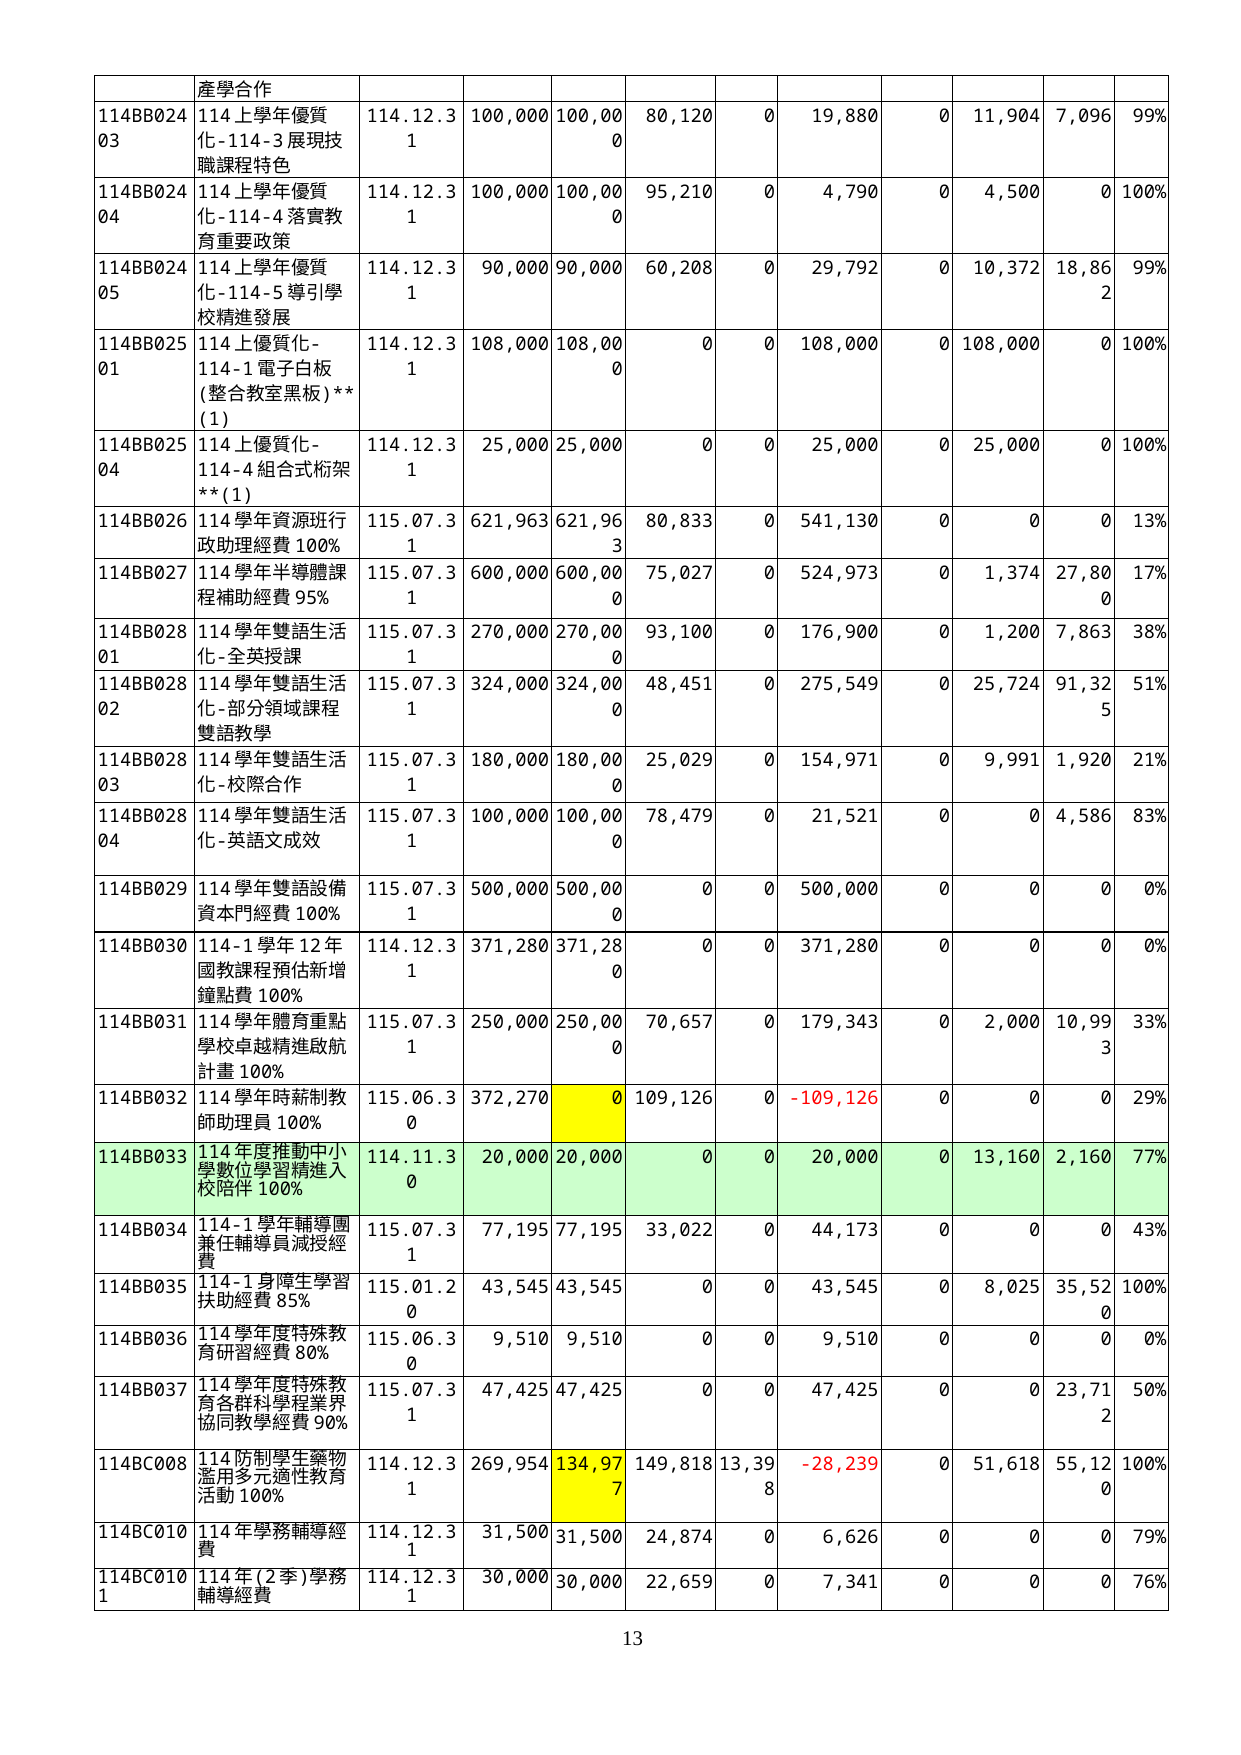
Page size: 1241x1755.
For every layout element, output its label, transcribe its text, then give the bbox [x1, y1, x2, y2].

table_cell [552, 76, 625, 101]
table_cell 0 [953, 507, 1043, 558]
table_cell 114BB030 [95, 933, 194, 1007]
table_cell 114BB02405 [95, 254, 194, 329]
table_cell 20,000 [778, 1143, 881, 1215]
table_cell 114上學年優質化-114-3展現技職課程特色 [195, 102, 359, 177]
table_cell 114學年時薪制教師助理員100% [195, 1085, 359, 1142]
table_cell 0 [716, 1216, 777, 1273]
table_cell 78,479 [626, 803, 715, 875]
table_cell 114上優質化-114-4組合式椼架**(1) [195, 431, 359, 506]
table_cell 114.12.31 [360, 254, 463, 329]
table_cell 30,000 [464, 1569, 551, 1609]
table_cell 100% [1115, 1274, 1168, 1325]
table_cell 0 [716, 1377, 777, 1449]
table_cell 114上學年優質化-114-5導引學校精進發展 [195, 254, 359, 329]
table_cell 114學年度特殊教育研習經費80% [195, 1326, 359, 1376]
table_cell 51,618 [953, 1450, 1043, 1522]
table_cell 114BB037 [95, 1377, 194, 1449]
table_cell 100,000 [552, 803, 625, 875]
table_cell 114.11.30 [360, 1143, 463, 1215]
table_cell 100,000 [464, 102, 551, 177]
table_cell 22,659 [626, 1569, 715, 1609]
table_cell 100% [1115, 1450, 1168, 1522]
table_cell 114學年資源班行政助理經費100% [195, 507, 359, 558]
table_cell 11,904 [953, 102, 1043, 177]
table_cell 100% [1115, 178, 1168, 253]
table_cell 18,862 [1044, 254, 1114, 329]
table_cell 600,000 [464, 559, 551, 618]
table_cell 30,000 [552, 1569, 625, 1609]
table_cell 60,208 [626, 254, 715, 329]
table_cell 275,549 [778, 671, 881, 746]
table_cell 100,000 [552, 178, 625, 253]
table_cell 0 [716, 178, 777, 253]
table_cell 621,963 [464, 507, 551, 558]
table_cell 0 [882, 876, 952, 931]
table_cell 115.07.31 [360, 671, 463, 746]
table_cell 114學年體育重點學校卓越精進啟航計畫100% [195, 1009, 359, 1083]
table_cell 114BB034 [95, 1216, 194, 1273]
table_cell 0 [1044, 330, 1114, 430]
table_cell 108,000 [778, 330, 881, 430]
table_cell 0 [882, 431, 952, 506]
table_cell 0 [716, 747, 777, 802]
table_cell 114學年雙語生活化-全英授課 [195, 619, 359, 670]
table_cell 0 [626, 1143, 715, 1215]
table_cell 2,000 [953, 1009, 1043, 1083]
table_cell 114BB032 [95, 1085, 194, 1142]
table_cell 0 [953, 1569, 1043, 1609]
table_cell 0 [882, 1216, 952, 1273]
table_cell 108,000 [464, 330, 551, 430]
table_cell 33% [1115, 1009, 1168, 1083]
table_cell 9,991 [953, 747, 1043, 802]
table_cell 29,792 [778, 254, 881, 329]
table_cell 80,833 [626, 507, 715, 558]
table_cell 324,000 [552, 671, 625, 746]
table_cell 114.12.31 [360, 1450, 463, 1522]
table_cell 47,425 [778, 1377, 881, 1449]
table_cell 0 [953, 1523, 1043, 1568]
table_cell 114BB02504 [95, 431, 194, 506]
table_cell [882, 76, 952, 101]
table_cell [778, 76, 881, 101]
table_cell 0 [953, 876, 1043, 931]
table_cell 0 [882, 1523, 952, 1568]
table_cell 149,818 [626, 1450, 715, 1522]
table_cell 114年度推動中小學數位學習精進入校陪伴100% [195, 1143, 359, 1215]
table_cell 83% [1115, 803, 1168, 875]
table_cell 80,120 [626, 102, 715, 177]
table_cell 600,000 [552, 559, 625, 618]
table_cell 27,800 [1044, 559, 1114, 618]
table_cell [464, 76, 551, 101]
table_cell 0 [716, 1143, 777, 1215]
table_cell 371,280 [464, 933, 551, 1007]
table_cell 24,874 [626, 1523, 715, 1568]
table_cell 0 [716, 507, 777, 558]
table_cell 115.07.31 [360, 507, 463, 558]
table_cell 0 [1044, 1326, 1114, 1376]
table_cell 0 [1044, 933, 1114, 1007]
table_cell 20,000 [464, 1143, 551, 1215]
table_cell 0 [716, 559, 777, 618]
table_cell 0 [953, 1377, 1043, 1449]
table_cell 70,657 [626, 1009, 715, 1083]
table_cell 4,500 [953, 178, 1043, 253]
table_cell 55,120 [1044, 1450, 1114, 1522]
table_cell 0 [626, 431, 715, 506]
table_cell 270,000 [464, 619, 551, 670]
table_cell 115.07.31 [360, 1009, 463, 1083]
table_cell 115.07.31 [360, 559, 463, 618]
table_cell 0 [716, 431, 777, 506]
table_cell 0 [626, 1326, 715, 1376]
table_cell 269,954 [464, 1450, 551, 1522]
table_cell 0 [882, 933, 952, 1007]
table_cell 114BB036 [95, 1326, 194, 1376]
table_cell 0 [882, 1569, 952, 1609]
table_cell 0 [1044, 876, 1114, 931]
table_cell 0 [882, 803, 952, 875]
table_cell [1115, 76, 1168, 101]
table_cell 21% [1115, 747, 1168, 802]
table_cell 0 [716, 671, 777, 746]
table_cell 114BB033 [95, 1143, 194, 1215]
table_cell 115.07.31 [360, 1377, 463, 1449]
table_cell 114學年雙語生活化-校際合作 [195, 747, 359, 802]
table_cell 0 [716, 254, 777, 329]
table_cell 114.12.31 [360, 102, 463, 177]
table_cell 176,900 [778, 619, 881, 670]
table_cell 25,724 [953, 671, 1043, 746]
table_cell 114上學年優質化-114-4落實教育重要政策 [195, 178, 359, 253]
table_cell 0 [953, 1216, 1043, 1273]
table_cell 250,000 [464, 1009, 551, 1083]
table_cell 0 [716, 1523, 777, 1568]
table_cell 0 [716, 933, 777, 1007]
table_cell [95, 76, 194, 101]
table_cell 114學年雙語生活化-英語文成效 [195, 803, 359, 875]
table_cell 114-1學年輔導團兼任輔導員減授經費 [195, 1216, 359, 1273]
table_cell 23,712 [1044, 1377, 1114, 1449]
table_cell 0% [1115, 1326, 1168, 1376]
table_cell 0 [882, 330, 952, 430]
table_cell 0 [716, 102, 777, 177]
table_cell 0 [1044, 507, 1114, 558]
table_cell 43,545 [552, 1274, 625, 1325]
table_cell 108,000 [953, 330, 1043, 430]
table_cell 9,510 [552, 1326, 625, 1376]
table_cell 500,000 [552, 876, 625, 931]
table_cell 75,027 [626, 559, 715, 618]
table_cell 114BB02404 [95, 178, 194, 253]
table_cell 0 [882, 178, 952, 253]
table_cell 114BB02804 [95, 803, 194, 875]
table_cell 114BB02803 [95, 747, 194, 802]
table_cell 99% [1115, 254, 1168, 329]
table_cell 500,000 [464, 876, 551, 931]
table_cell 0 [882, 619, 952, 670]
table_cell 0 [882, 254, 952, 329]
table_cell 77% [1115, 1143, 1168, 1215]
table_cell 9,510 [464, 1326, 551, 1376]
table_cell 114-1學年12年國教課程預估新增鐘點費100% [195, 933, 359, 1007]
table_cell 371,280 [778, 933, 881, 1007]
table_cell 產學合作 [195, 76, 359, 101]
table_cell 100,000 [552, 102, 625, 177]
table_cell -28,239 [778, 1450, 881, 1522]
table_cell 4,790 [778, 178, 881, 253]
table_cell 0 [716, 1085, 777, 1142]
table_cell 179,343 [778, 1009, 881, 1083]
table_cell 0% [1115, 876, 1168, 931]
table_cell 0 [882, 1450, 952, 1522]
table_cell 90,000 [464, 254, 551, 329]
table_cell 43% [1115, 1216, 1168, 1273]
table_cell 1,200 [953, 619, 1043, 670]
table_cell 115.07.31 [360, 876, 463, 931]
table_cell 114.12.31 [360, 178, 463, 253]
table_cell 0 [626, 1274, 715, 1325]
table_cell 79% [1115, 1523, 1168, 1568]
table_cell 20,000 [552, 1143, 625, 1215]
table_cell 180,000 [552, 747, 625, 802]
table_cell 93,100 [626, 619, 715, 670]
table_cell 114BC0101 [95, 1569, 194, 1609]
table_cell 0 [882, 1326, 952, 1376]
table_cell 90,000 [552, 254, 625, 329]
table_cell 270,000 [552, 619, 625, 670]
table_cell 21,521 [778, 803, 881, 875]
table_cell 372,270 [464, 1085, 551, 1142]
table_cell 0 [1044, 1569, 1114, 1609]
table_cell 10,993 [1044, 1009, 1114, 1083]
table_cell 50% [1115, 1377, 1168, 1449]
table_cell 0 [882, 1143, 952, 1215]
table_cell 7,341 [778, 1569, 881, 1609]
table_cell 114BC008 [95, 1450, 194, 1522]
table_cell 114BB02403 [95, 102, 194, 177]
table_cell 134,977 [552, 1450, 625, 1522]
table_cell 100% [1115, 431, 1168, 506]
table_cell 115.06.30 [360, 1085, 463, 1142]
table_cell 115.06.30 [360, 1326, 463, 1376]
table_cell 7,863 [1044, 619, 1114, 670]
table_cell 0 [626, 933, 715, 1007]
table_cell 76% [1115, 1569, 1168, 1609]
table_cell 115.07.31 [360, 803, 463, 875]
table_cell 371,280 [552, 933, 625, 1007]
table_cell 180,000 [464, 747, 551, 802]
table_cell 47,425 [464, 1377, 551, 1449]
table_cell 38% [1115, 619, 1168, 670]
table_cell 115.07.31 [360, 1216, 463, 1273]
table_cell 114BB02501 [95, 330, 194, 430]
table_cell 99% [1115, 102, 1168, 177]
table_cell 0 [716, 1326, 777, 1376]
table_cell 0 [626, 876, 715, 931]
table_cell 114-1身障生學習扶助經費85% [195, 1274, 359, 1325]
table_cell [360, 76, 463, 101]
table_cell 25,000 [778, 431, 881, 506]
table_cell 25,000 [464, 431, 551, 506]
table_cell 114.12.31 [360, 1523, 463, 1568]
table_cell 114BB026 [95, 507, 194, 558]
table_cell 0 [716, 1569, 777, 1609]
table_cell 0 [716, 876, 777, 931]
table_cell 114.12.31 [360, 1569, 463, 1609]
table_cell 114BB02802 [95, 671, 194, 746]
table_cell 0 [716, 619, 777, 670]
table_cell 0 [882, 1274, 952, 1325]
table_cell 0 [716, 330, 777, 430]
table_cell 100,000 [464, 178, 551, 253]
table_cell 0 [552, 1085, 625, 1142]
table_cell 0 [882, 671, 952, 746]
table_cell 77,195 [464, 1216, 551, 1273]
table_cell 114.12.31 [360, 431, 463, 506]
table_cell 0 [882, 559, 952, 618]
table_cell 13% [1115, 507, 1168, 558]
table_cell 500,000 [778, 876, 881, 931]
table_cell 0 [882, 102, 952, 177]
table_cell 114BB02801 [95, 619, 194, 670]
table_cell 0 [882, 747, 952, 802]
table_cell 1,374 [953, 559, 1043, 618]
table_cell 114學年雙語設備資本門經費100% [195, 876, 359, 931]
table_cell 621,963 [552, 507, 625, 558]
table_cell 9,510 [778, 1326, 881, 1376]
table_cell 115.07.31 [360, 747, 463, 802]
table_cell 115.01.20 [360, 1274, 463, 1325]
table_cell 31,500 [464, 1523, 551, 1568]
table_cell 91,325 [1044, 671, 1114, 746]
table_cell 43,545 [464, 1274, 551, 1325]
table_cell 114BB029 [95, 876, 194, 931]
table_cell 114學年度特殊教育各群科學程業界協同教學經費90% [195, 1377, 359, 1449]
table_cell 114BC010 [95, 1523, 194, 1568]
table_cell 4,586 [1044, 803, 1114, 875]
table_cell 0 [1044, 178, 1114, 253]
table_cell 0 [716, 803, 777, 875]
table_cell 0 [1044, 1216, 1114, 1273]
table_cell 0 [716, 1009, 777, 1083]
table_cell 114BB031 [95, 1009, 194, 1083]
table_cell 324,000 [464, 671, 551, 746]
table_cell 0 [882, 507, 952, 558]
table_cell 0 [626, 330, 715, 430]
table_cell 33,022 [626, 1216, 715, 1273]
table_cell 114BB035 [95, 1274, 194, 1325]
table_cell 51% [1115, 671, 1168, 746]
table_cell 29% [1115, 1085, 1168, 1142]
table_cell 0 [626, 1377, 715, 1449]
table_cell 114學年雙語生活化-部分領域課程雙語教學 [195, 671, 359, 746]
table_cell 114上優質化-114-1電子白板(整合教室黑板)**(1) [195, 330, 359, 430]
table_cell 13,398 [716, 1450, 777, 1522]
table_cell 44,173 [778, 1216, 881, 1273]
table_cell 0 [953, 1085, 1043, 1142]
table_cell 0 [1044, 431, 1114, 506]
table_cell 0 [1044, 1085, 1114, 1142]
table_cell 0 [953, 933, 1043, 1007]
table_cell 154,971 [778, 747, 881, 802]
table_cell 114防制學生藥物濫用多元適性教育活動100% [195, 1450, 359, 1522]
table_cell 43,545 [778, 1274, 881, 1325]
table_cell 114.12.31 [360, 330, 463, 430]
table_cell 0 [882, 1377, 952, 1449]
table_cell 25,029 [626, 747, 715, 802]
table_cell 114年學務輔導經費 [195, 1523, 359, 1568]
table_cell 114.12.31 [360, 933, 463, 1007]
table_cell 19,880 [778, 102, 881, 177]
table_cell 2,160 [1044, 1143, 1114, 1215]
table_cell 524,973 [778, 559, 881, 618]
table_cell [1044, 76, 1114, 101]
table_cell 31,500 [552, 1523, 625, 1568]
table_cell 100,000 [464, 803, 551, 875]
table_cell [716, 76, 777, 101]
table_cell 0 [953, 1326, 1043, 1376]
table_cell 13,160 [953, 1143, 1043, 1215]
table_cell 114BB027 [95, 559, 194, 618]
table_cell 0 [1044, 1523, 1114, 1568]
table_cell 47,425 [552, 1377, 625, 1449]
table_cell 100% [1115, 330, 1168, 430]
table_cell 115.07.31 [360, 619, 463, 670]
table_cell 95,210 [626, 178, 715, 253]
table_cell 1,920 [1044, 747, 1114, 802]
table_cell [626, 76, 715, 101]
table_cell 25,000 [953, 431, 1043, 506]
table_cell 250,000 [552, 1009, 625, 1083]
table_cell 0 [882, 1009, 952, 1083]
table_cell 109,126 [626, 1085, 715, 1142]
table_cell 35,520 [1044, 1274, 1114, 1325]
table_cell 114年(2季)學務輔導經費 [195, 1569, 359, 1609]
table_cell 8,025 [953, 1274, 1043, 1325]
table_cell 0 [882, 1085, 952, 1142]
table_cell 0 [716, 1274, 777, 1325]
table_cell 0% [1115, 933, 1168, 1007]
table_cell 7,096 [1044, 102, 1114, 177]
table_cell 6,626 [778, 1523, 881, 1568]
table_cell -109,126 [778, 1085, 881, 1142]
table_cell 10,372 [953, 254, 1043, 329]
table_cell 25,000 [552, 431, 625, 506]
table_cell [953, 76, 1043, 101]
table_cell 114學年半導體課程補助經費95% [195, 559, 359, 618]
table_cell 108,000 [552, 330, 625, 430]
table_cell 17% [1115, 559, 1168, 618]
table_cell 0 [953, 803, 1043, 875]
table_cell 541,130 [778, 507, 881, 558]
table_cell 48,451 [626, 671, 715, 746]
table_cell 77,195 [552, 1216, 625, 1273]
